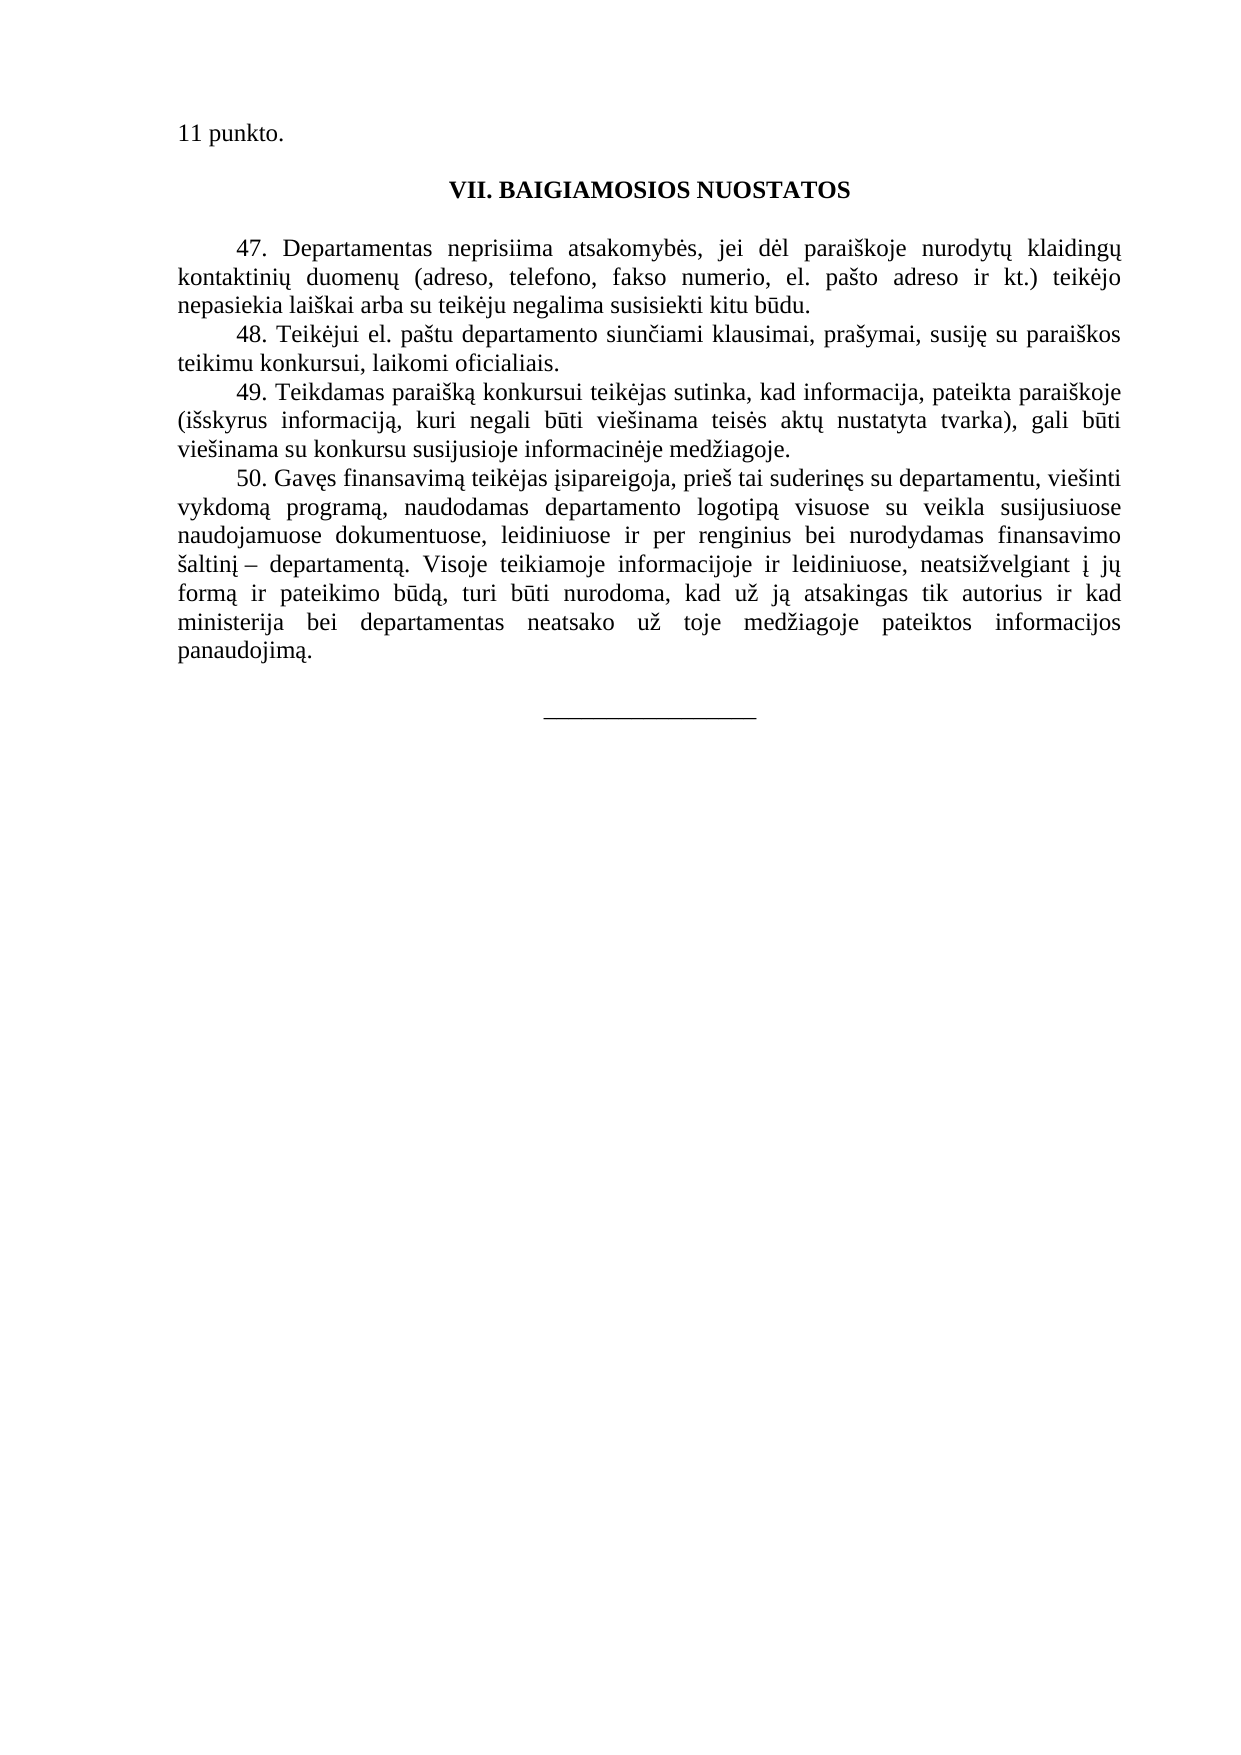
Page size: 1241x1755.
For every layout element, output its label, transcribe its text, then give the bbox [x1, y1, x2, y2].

text 48. Teikėjui el. paštu departamento siunčiami klausimai, prašymai, susiję su paraiškos teikimu konkursui, laikomi oficialiais. [177, 319, 1122, 377]
text 47. Departamentas neprisiima atsakomybės, jei dėl paraiškoje nurodytų klaidingų kontaktinių duomenų (adreso, telefono, fakso numerio, el. pašto adreso ir kt.) teikėjo nepasiekia laiškai arba su teikėju negalima susisiekti kitu būdu. [177, 233, 1122, 319]
text _________________ [177, 693, 1122, 722]
text 50. Gavęs finansavimą teikėjas įsipareigoja, prieš tai suderinęs su departamentu, viešinti vykdomą programą, naudodamas departamento logotipą visuose su veikla susijusiuose naudojamuose dokumentuose, leidiniuose ir per renginius bei nurodydamas finansavimo šaltinį – departamentą. Visoje teikiamoje informacijoje ir leidiniuose, neatsižvelgiant į jų formą ir pateikimo būdą, turi būti nurodoma, kad už ją atsakingas tik autorius ir kad ministerija bei departamentas neatsako už toje medžiagoje pateiktos informacijos panaudojimą. [177, 463, 1122, 664]
text 49. Teikdamas paraišką konkursui teikėjas sutinka, kad informacija, pateikta paraiškoje (išskyrus informaciją, kuri negali būti viešinama teisės aktų nustatyta tvarka), gali būti viešinama su konkursu susijusioje informacinėje medžiagoje. [177, 377, 1122, 463]
text 11 punkto. [177, 118, 1122, 147]
text VII. BAIGIAMOSIOS NUOSTATOS [177, 176, 1122, 204]
